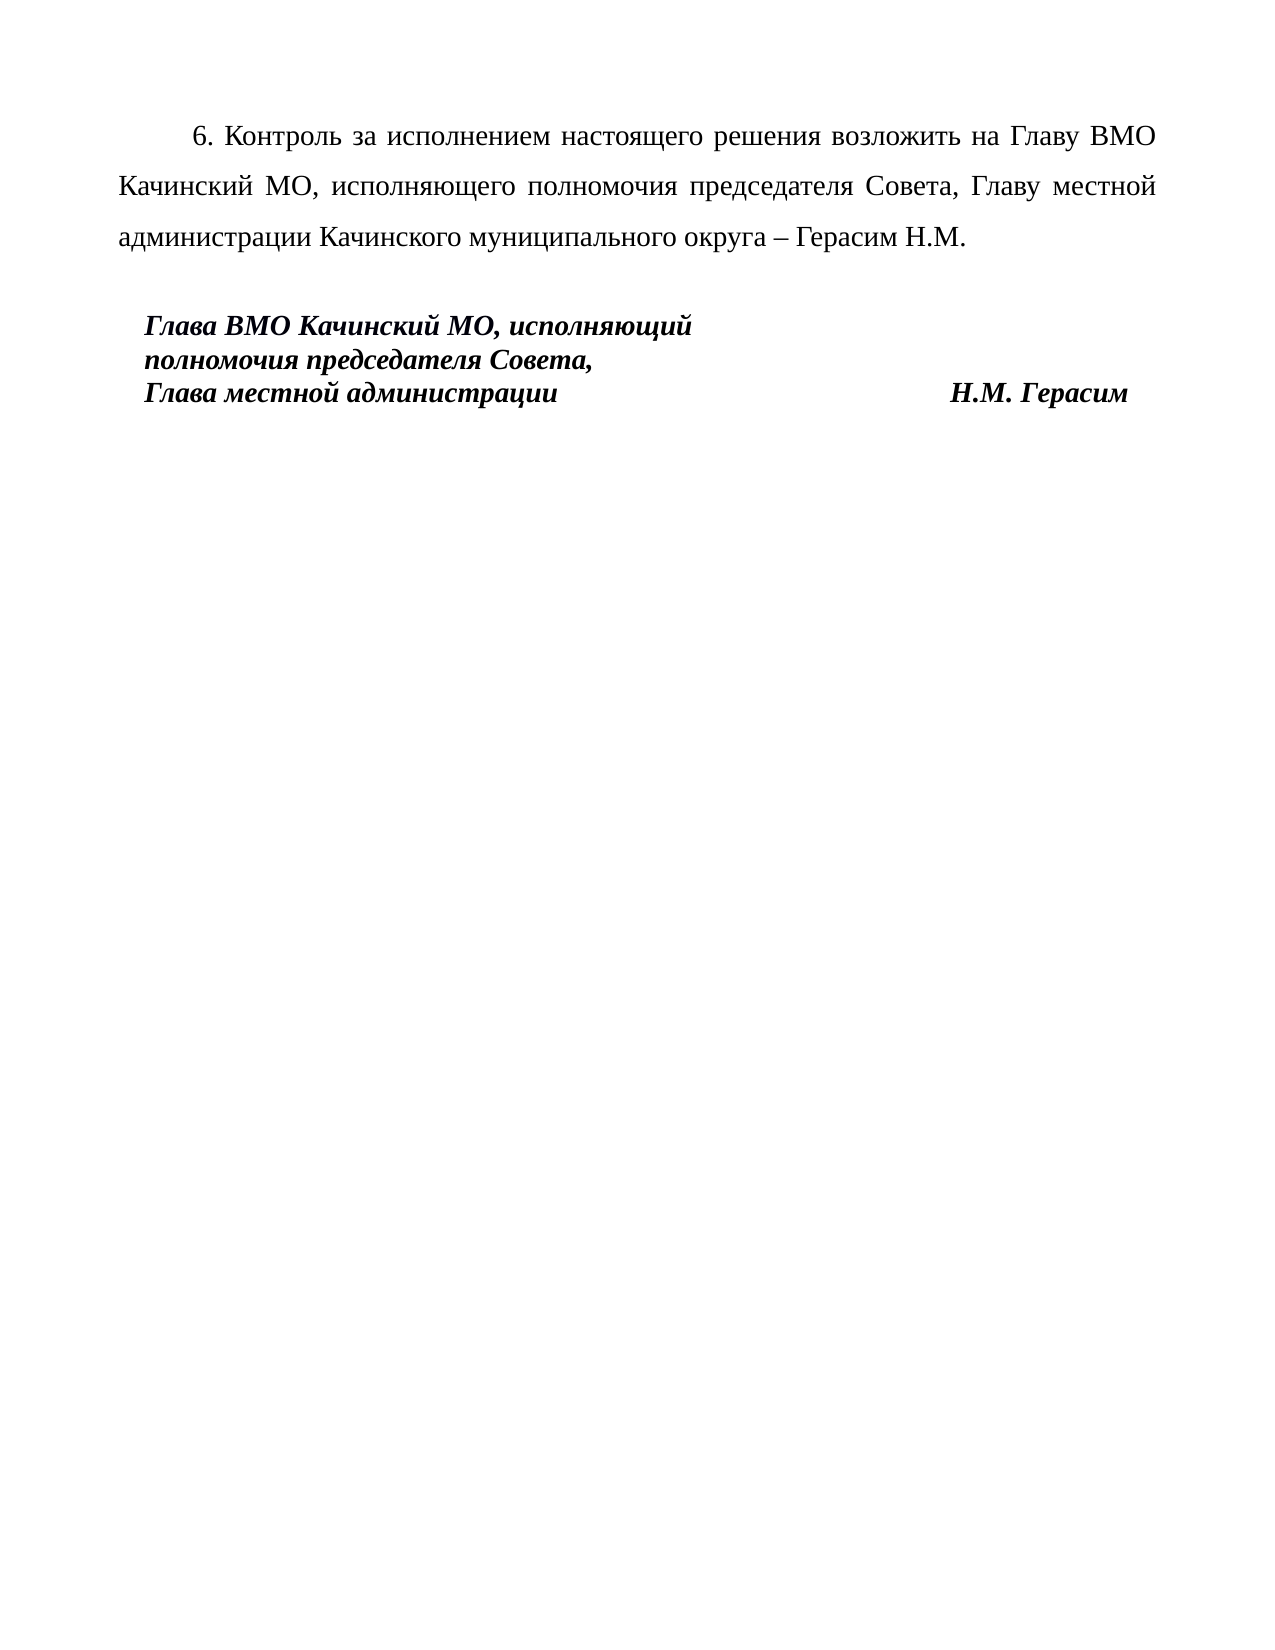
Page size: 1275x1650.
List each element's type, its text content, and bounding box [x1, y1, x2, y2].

table_header Н.М. Герасим [895, 303, 1142, 415]
text 6. Контроль за исполнением настоящего решения возложить на Главу ВМО Качинский МО, исполняющего полномочия председателя Совета, Главу местной администрации Качинского муниципального округа – Герасим Н.М. [118, 118, 1157, 252]
table_header Глава ВМО Качинский МО, исполняющий полномочия председателя Совета, Глава местной администрации [133, 303, 753, 415]
table_header [753, 303, 895, 415]
